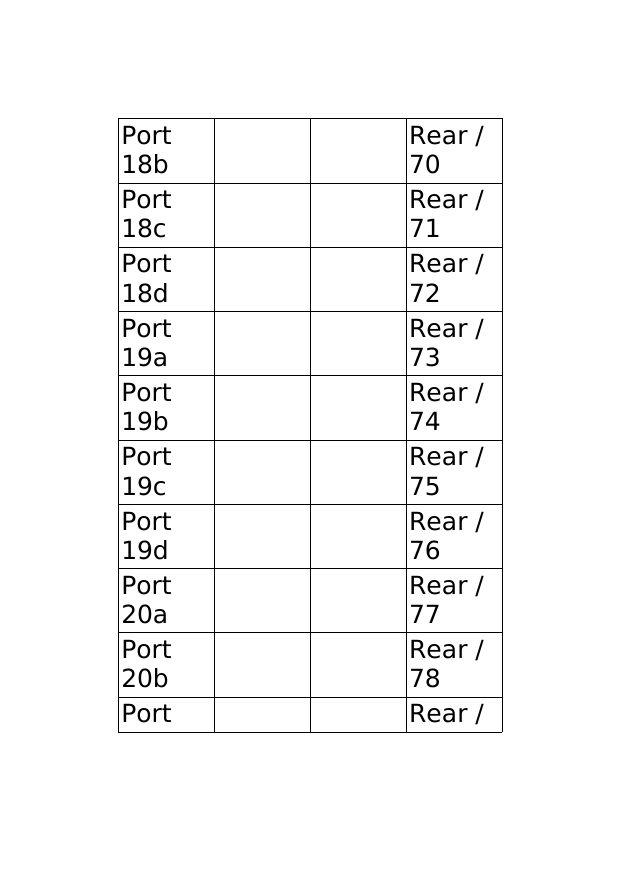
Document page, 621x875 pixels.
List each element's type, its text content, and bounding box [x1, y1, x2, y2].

table_cell Rear / 71 [407, 184, 502, 247]
table_cell Port 19b [119, 376, 214, 439]
table_cell Port 18d [119, 248, 214, 311]
table_cell [215, 312, 310, 375]
table_cell Rear / 77 [407, 569, 502, 632]
table_cell [311, 441, 406, 504]
table_cell [215, 698, 310, 732]
table_cell Rear / 75 [407, 441, 502, 504]
table_cell [215, 569, 310, 632]
table_cell Rear / 76 [407, 505, 502, 568]
table_cell Rear / 73 [407, 312, 502, 375]
table_cell [311, 633, 406, 697]
table_cell Rear / 74 [407, 376, 502, 439]
table_cell Rear / [407, 698, 502, 732]
table_cell [311, 569, 406, 632]
table_cell [311, 376, 406, 439]
table_cell [311, 505, 406, 568]
table_cell Port 18b [119, 119, 214, 182]
table_cell [311, 184, 406, 247]
table_cell [311, 119, 406, 182]
table_cell [311, 312, 406, 375]
table_cell [215, 633, 310, 697]
table_cell Rear / 72 [407, 248, 502, 311]
table_cell Rear / 70 [407, 119, 502, 182]
table_cell [215, 376, 310, 439]
table_cell Port 20a [119, 569, 214, 632]
table_cell Port 18c [119, 184, 214, 247]
table_cell [215, 184, 310, 247]
table_cell Port 19d [119, 505, 214, 568]
table_cell [215, 248, 310, 311]
table_cell Port [119, 698, 214, 732]
table_cell Rear / 78 [407, 633, 502, 697]
table_cell [215, 441, 310, 504]
table_cell [311, 698, 406, 732]
table_cell [311, 248, 406, 311]
table_cell [215, 119, 310, 182]
table_cell Port 20b [119, 633, 214, 697]
table_cell [215, 505, 310, 568]
table_cell Port 19a [119, 312, 214, 375]
table_cell Port 19c [119, 441, 214, 504]
